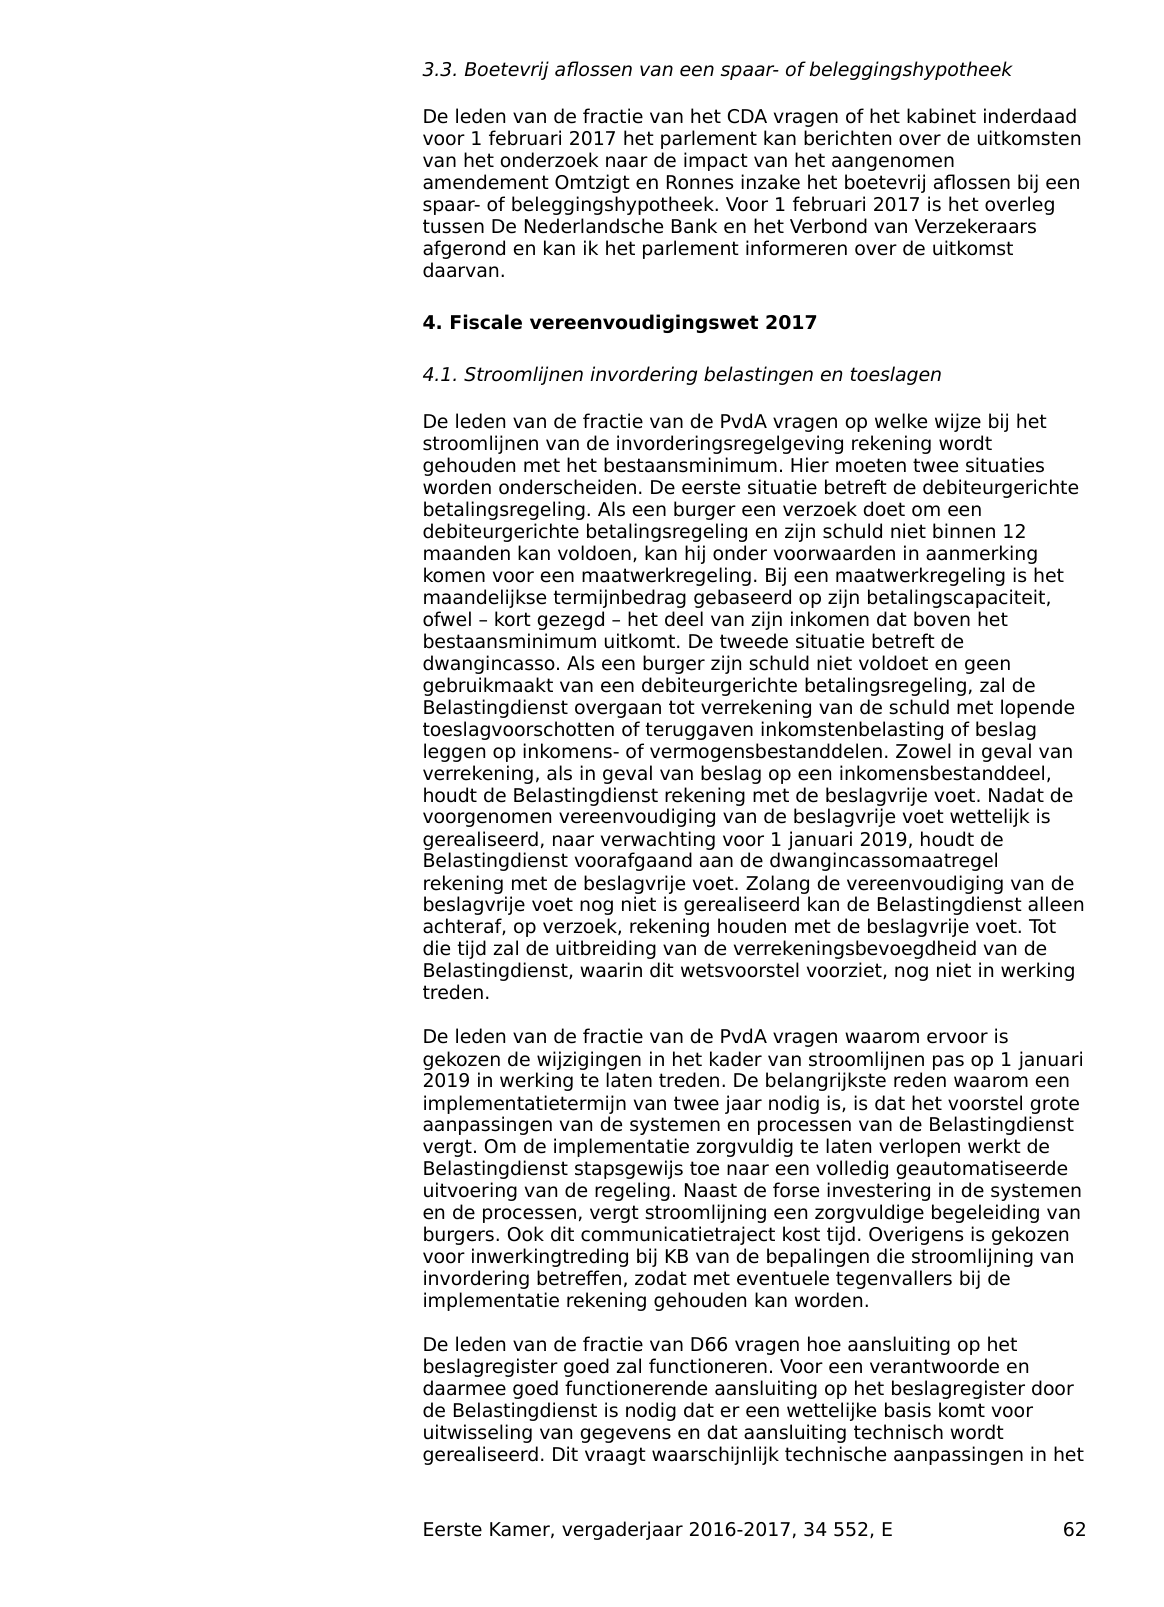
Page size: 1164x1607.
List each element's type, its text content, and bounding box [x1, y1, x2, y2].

subtitle 4. Fiscale vereenvoudigingswet 2017 [422, 312, 1087, 334]
subtitle 4.1. Stroomlijnen invordering belastingen en toeslagen [422, 364, 1087, 386]
subtitle 3.3. Boetevrij aflossen van een spaar- of beleggingshypotheek [422, 59, 1087, 81]
text De leden van de fractie van de PvdA vragen op welke wijze bij het stroomlijnen van de invorderingsregelgeving rekening wordt gehouden met het bestaansminimum. Hier moeten twee situaties worden onderscheiden. De eerste situatie betreft de debiteurgerichte betalingsregeling. Als een burger een verzoek doet om een debiteurgerichte betalingsregeling en zijn schuld niet binnen 12 maanden kan voldoen, kan hij onder voorwaarden in aanmerking komen voor een maatwerkregeling. Bij een maatwerkregeling is het maandelijkse termijnbedrag gebaseerd op zijn betalingscapaciteit, ofwel – kort gezegd – het deel van zijn inkomen dat boven het bestaansminimum uitkomt. De tweede situatie betreft de dwangincasso. Als een burger zijn schuld niet voldoet en geen gebruikmaakt van een debiteurgerichte betalingsregeling, zal de Belastingdienst overgaan tot verrekening van de schuld met lopende toeslagvoorschotten of teruggaven inkomstenbelasting of beslag leggen op inkomens- of vermogensbestanddelen. Zowel in geval van verrekening, als in geval van beslag op een inkomensbestanddeel, houdt de Belastingdienst rekening met de beslagvrije voet. Nadat de voorgenomen vereenvoudiging van de beslagvrije voet wettelijk is gerealiseerd, naar verwachting voor 1 januari 2019, houdt de Belastingdienst voorafgaand aan de dwangincassomaatregel rekening met de beslagvrije voet. Zolang de vereenvoudiging van de beslagvrije voet nog niet is gerealiseerd kan de Belastingdienst alleen achteraf, op verzoek, rekening houden met de beslagvrije voet. Tot die tijd zal de uitbreiding van de verrekeningsbevoegdheid van de Belastingdienst, waarin dit wetsvoorstel voorziet, nog niet in werking treden. [422, 411, 1087, 1004]
text De leden van de fractie van het CDA vragen of het kabinet inderdaad voor 1 februari 2017 het parlement kan berichten over de uitkomsten van het onderzoek naar de impact van het aangenomen amendement Omtzigt en Ronnes inzake het boetevrij aflossen bij een spaar- of beleggingshypotheek. Voor 1 februari 2017 is het overleg tussen De Nederlandsche Bank en het Verbond van Verzekeraars afgerond en kan ik het parlement informeren over de uitkomst daarvan. [422, 106, 1087, 282]
text De leden van de fractie van de PvdA vragen waarom ervoor is gekozen de wijzigingen in het kader van stroomlijnen pas op 1 januari 2019 in werking te laten treden. De belangrijkste reden waarom een implementatietermijn van twee jaar nodig is, is dat het voorstel grote aanpassingen van de systemen en processen van de Belastingdienst vergt. Om de implementatie zorgvuldig te laten verlopen werkt de Belastingdienst stapsgewijs toe naar een volledig geautomatiseerde uitvoering van de regeling. Naast de forse investering in de systemen en de processen, vergt stroomlijning een zorgvuldige begeleiding van burgers. Ook dit communicatietraject kost tijd. Overigens is gekozen voor inwerkingtreding bij KB van de bepalingen die stroomlijning van invordering betreffen, zodat met eventuele tegenvallers bij de implementatie rekening gehouden kan worden. [422, 1026, 1087, 1312]
text De leden van de fractie van D66 vragen hoe aansluiting op het beslagregister goed zal functioneren. Voor een verantwoorde en daarmee goed functionerende aansluiting op het beslagregister door de Belastingdienst is nodig dat er een wettelijke basis komt voor uitwisseling van gegevens en dat aansluiting technisch wordt gerealiseerd. Dit vraagt waarschijnlijk technische aanpassingen in het [422, 1334, 1087, 1466]
